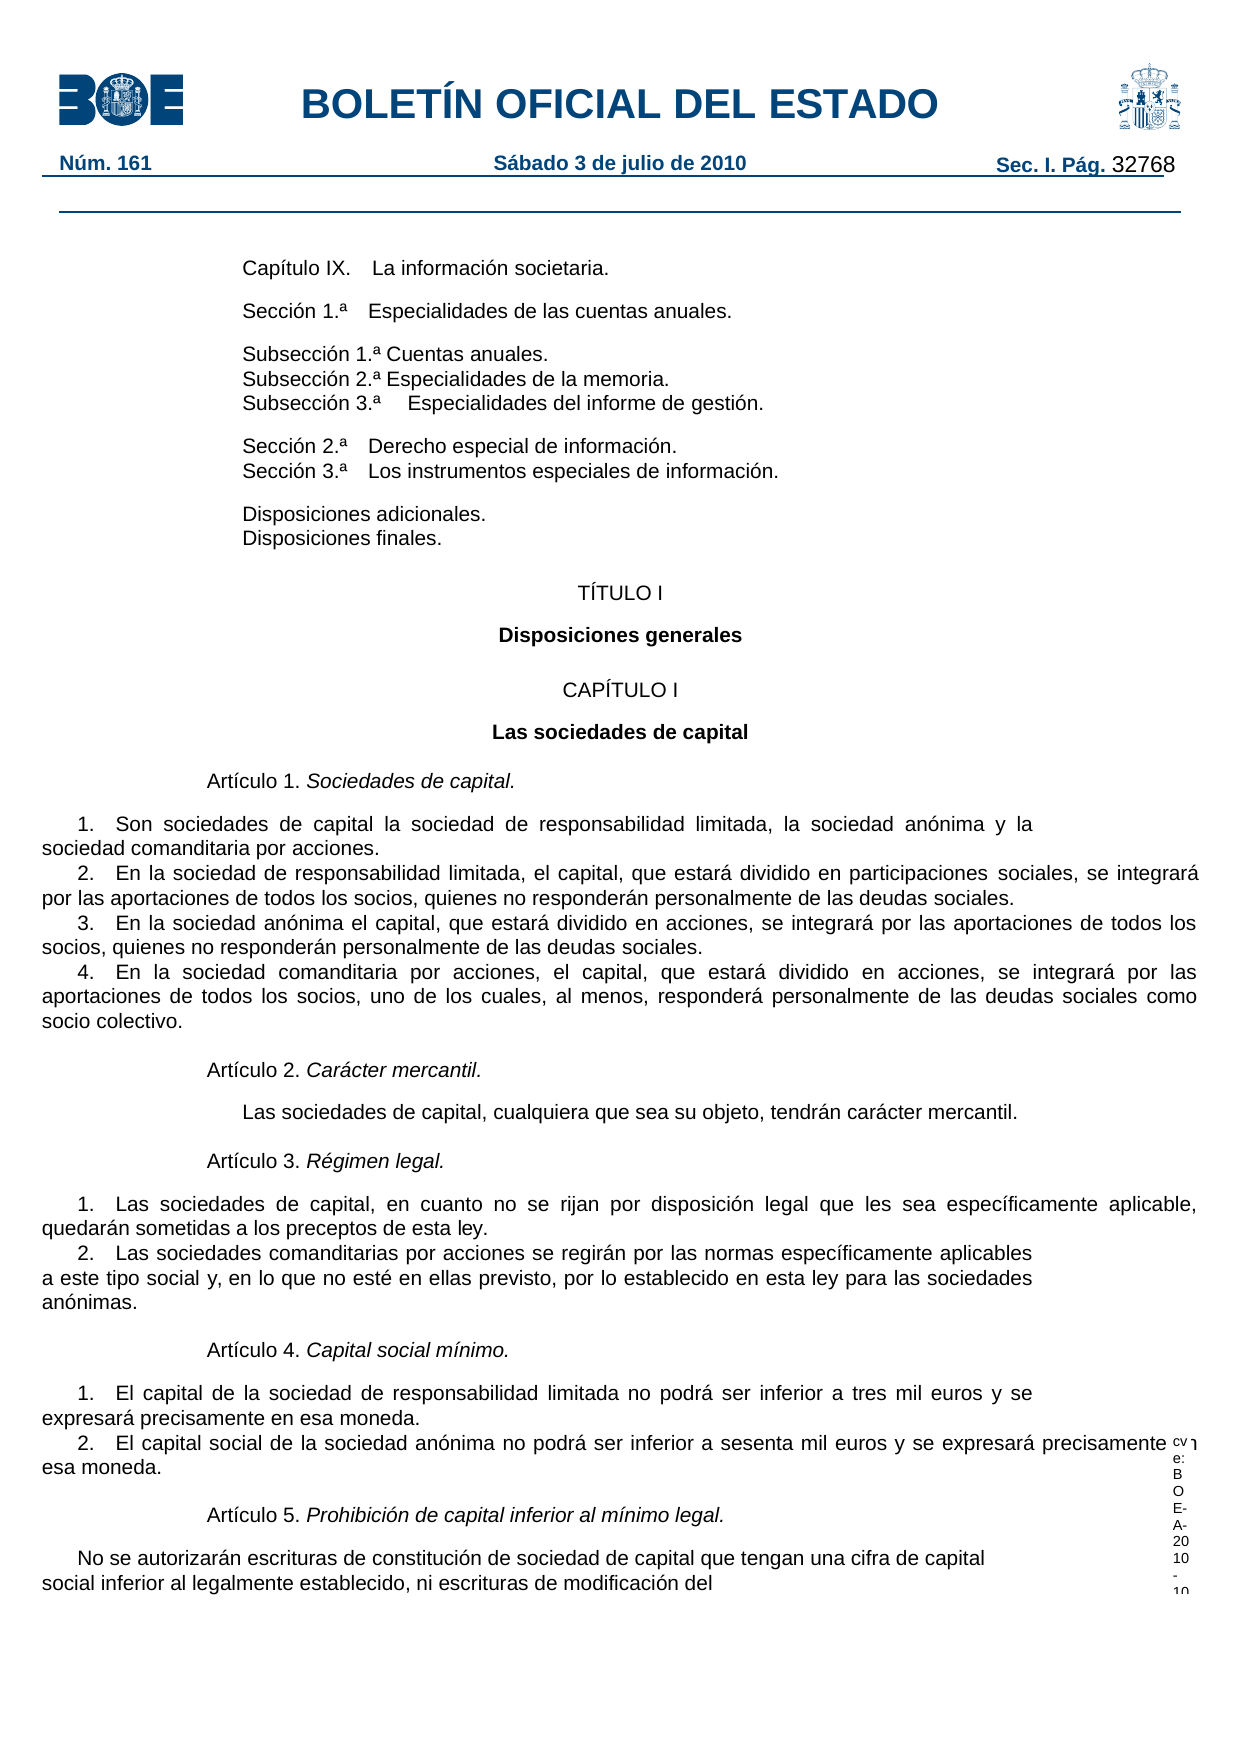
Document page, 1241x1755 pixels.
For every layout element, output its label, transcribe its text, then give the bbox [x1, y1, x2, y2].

subtitle Disposiciones generales [42, 623, 1199, 647]
text Disposiciones adicionales. Disposiciones finales. [242, 501, 488, 550]
list En la sociedad anónima el capital, que estará dividido en acciones, se integrará por las aportaciones de todos los socios, quienes no responderán personalmente de las deudas sociales. [42, 910, 1199, 959]
list En la sociedad de responsabilidad limitada, el capital, que estará dividido en participaciones sociales, se integrará por las aportaciones de todos los socios, quienes no responderán personalmente de las deudas sociales. [42, 861, 1199, 909]
text Sección 2.ª Derecho especial de información. [242, 434, 1199, 458]
text CAPÍTULO I [42, 677, 1199, 701]
text Artículo 2. Carácter mercantil. [207, 1057, 1199, 1081]
text Artículo 1. Sociedades de capital. [207, 769, 1199, 793]
text Capítulo IX. La información societaria. [242, 256, 1199, 280]
text Las sociedades de capital, cualquiera que sea su objeto, tendrán carácter mercantil. [242, 1100, 1199, 1124]
list En la sociedad comanditaria por acciones, el capital, que estará dividido en acciones, se integrará por las aportaciones de todos los socios, uno de los cuales, al menos, responderá personalmente de las deudas sociales como socio colectivo. [42, 960, 1199, 1033]
list cve: BOE-A-2010-10544 [1173, 1432, 1191, 1594]
text Artículo 3. Régimen legal. [207, 1149, 1199, 1173]
list El capital de la sociedad de responsabilidad limitada no podrá ser inferior a tres mil euros y se expresará precisamente en esa moneda. [42, 1381, 1034, 1429]
text No se autorizarán escrituras de constitución de sociedad de capital que tengan una cifra de capital social inferior al legalmente establecido, ni escrituras de modificación del [42, 1546, 1032, 1594]
text Sección 3.ª Los instrumentos especiales de información. [242, 459, 1199, 483]
list Las sociedades de capital, en cuanto no se rijan por disposición legal que les sea específicamente aplicable, quedarán sometidas a los preceptos de esta ley. [42, 1191, 1199, 1240]
text Artículo 4. Capital social mínimo. [207, 1338, 1199, 1362]
text Sección 1.ª Especialidades de las cuentas anuales. Subsección 1.ª Cuentas anuales. [242, 280, 733, 366]
text Artículo 5. Prohibición de capital inferior al mínimo legal. [207, 1503, 1171, 1527]
text TÍTULO I [42, 580, 1199, 604]
subtitle Las sociedades de capital [42, 720, 1199, 744]
list Son sociedades de capital la sociedad de responsabilidad limitada, la sociedad anónima y la sociedad comanditaria por acciones. [42, 812, 1034, 860]
list Las sociedades comanditarias por acciones se regirán por las normas específicamente aplicables a este tipo social y, en lo que no esté en ellas previsto, por lo establecido en esta ley para las sociedades anónimas. [42, 1241, 1034, 1314]
list El capital social de la sociedad anónima no podrá ser inferior a sesenta mil euros y se expresará precisamente en esa moneda. [42, 1430, 1199, 1594]
text Subsección 2.ª Especialidades de la memoria. Subsección 3.ª Especialidades del informe de gestión. [242, 367, 765, 415]
